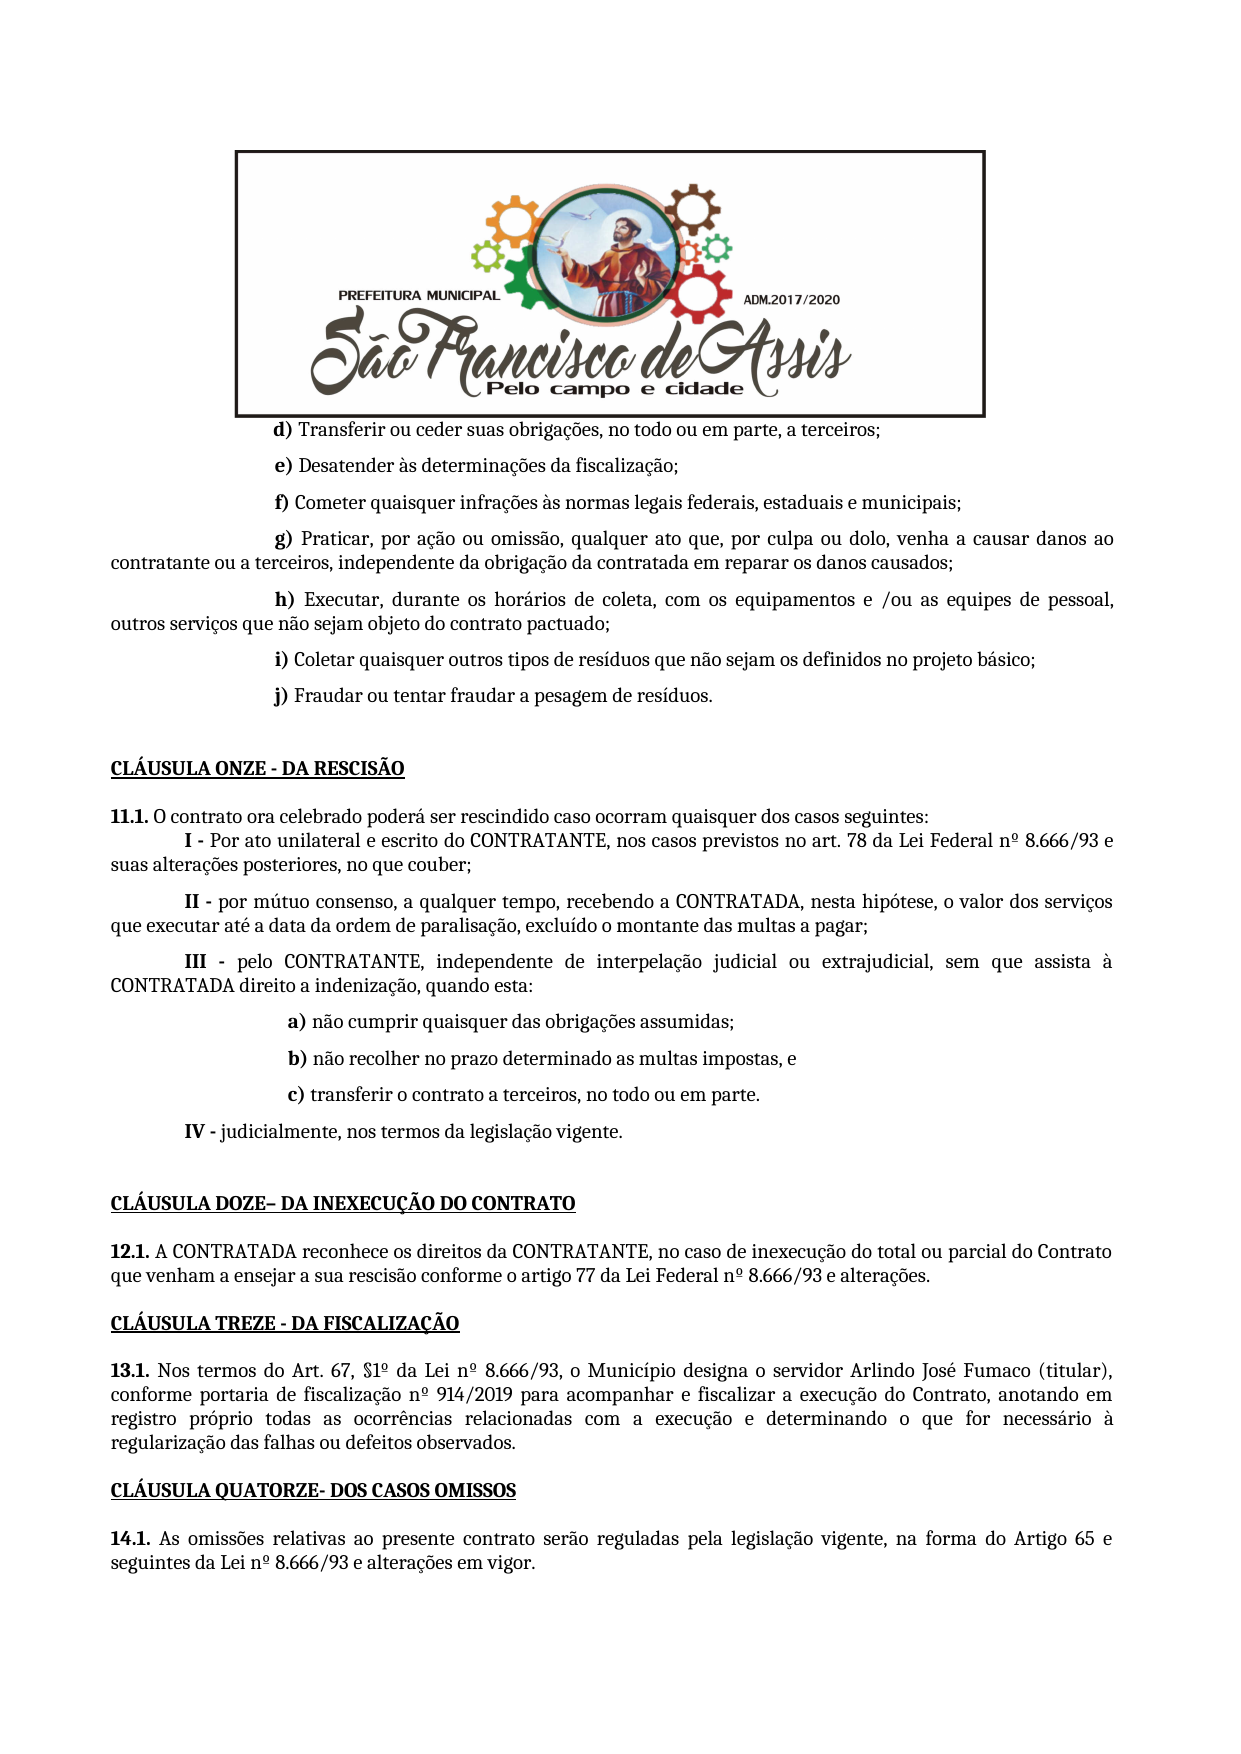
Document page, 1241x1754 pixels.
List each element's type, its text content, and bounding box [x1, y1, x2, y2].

text g) Praticar, por ação ou omissão, qualquer ato que, por culpa ou dolo, venha a causar danos ao contratante ou a terceiros, independente da obrigação da contratada em reparar os danos causados; [111, 527, 1114, 575]
text CLÁUSULA DOZE– DA INEXECUÇÃO DO CONTRATO [111, 1191, 1114, 1215]
text i) Coletar quaisquer outros tipos de resíduos que não sejam os definidos no projeto básico; [111, 648, 1114, 672]
text II - por mútuo consenso, a qualquer tempo, recebendo a CONTRATADA, nesta hipótese, o valor dos serviços que executar até a data da ordem de paralisação, excluído o montante das multas a pagar; [111, 889, 1114, 937]
text CLÁUSULA QUATORZE- DOS CASOS OMISSOS [111, 1479, 1114, 1503]
text f) Cometer quaisquer infrações às normas legais federais, estaduais e municipais; [111, 490, 1114, 514]
text 12.1. A CONTRATADA reconhece os direitos da CONTRATANTE, no caso de inexecução do total ou parcial do Contrato que venham a ensejar a sua rescisão conforme o artigo 77 da Lei Federal nº 8.666/93 e alterações. [111, 1239, 1114, 1287]
text a) não cumprir quaisquer das obrigações assumidas; [111, 1010, 1114, 1034]
text d) Transferir ou ceder suas obrigações, no todo ou em parte, a terceiros; [111, 417, 1114, 441]
text 14.1. As omissões relativas ao presente contrato serão reguladas pela legislação vigente, na forma do Artigo 65 e seguintes da Lei nº 8.666/93 e alterações em vigor. [111, 1527, 1114, 1575]
text III - pelo CONTRATANTE, independente de interpelação judicial ou extrajudicial, sem que assista à CONTRATADA direito a indenização, quando esta: [111, 950, 1114, 998]
text h) Executar, durante os horários de coleta, com os equipamentos e /ou as equipes de pessoal, outros serviços que não sejam objeto do contrato pactuado; [111, 587, 1114, 635]
text 11.1. O contrato ora celebrado poderá ser rescindido caso ocorram quaisquer dos casos seguintes: [111, 805, 1114, 829]
text I - Por ato unilateral e escrito do CONTRATANTE, nos casos previstos no art. 78 da Lei Federal nº 8.666/93 e suas alterações posteriores, no que couber; [111, 829, 1114, 877]
text e) Desatender às determinações da fiscalização; [111, 454, 1114, 478]
text CLÁUSULA ONZE - DA RESCISÃO [111, 757, 1114, 781]
text b) não recolher no prazo determinado as multas impostas, e [111, 1047, 1114, 1071]
text j) Fraudar ou tentar fraudar a pesagem de resíduos. [111, 684, 1114, 708]
text IV - judicialmente, nos termos da legislação vigente. [111, 1119, 1114, 1143]
text c) transferir o contrato a terceiros, no todo ou em parte. [111, 1083, 1114, 1107]
text CLÁUSULA TREZE - DA FISCALIZAÇÃO [111, 1311, 1114, 1335]
text 13.1. Nos termos do Art. 67, §1º da Lei nº 8.666/93, o Município designa o servidor Arlindo José Fumaco (titular), conforme portaria de fiscalização nº 914/2019 para acompanhar e fiscalizar a execução do Contrato, anotando em registro próprio todas as ocorrências relacionadas com a execução e determinando o que for necessário à regularização das falhas ou defeitos observados. [111, 1359, 1114, 1455]
